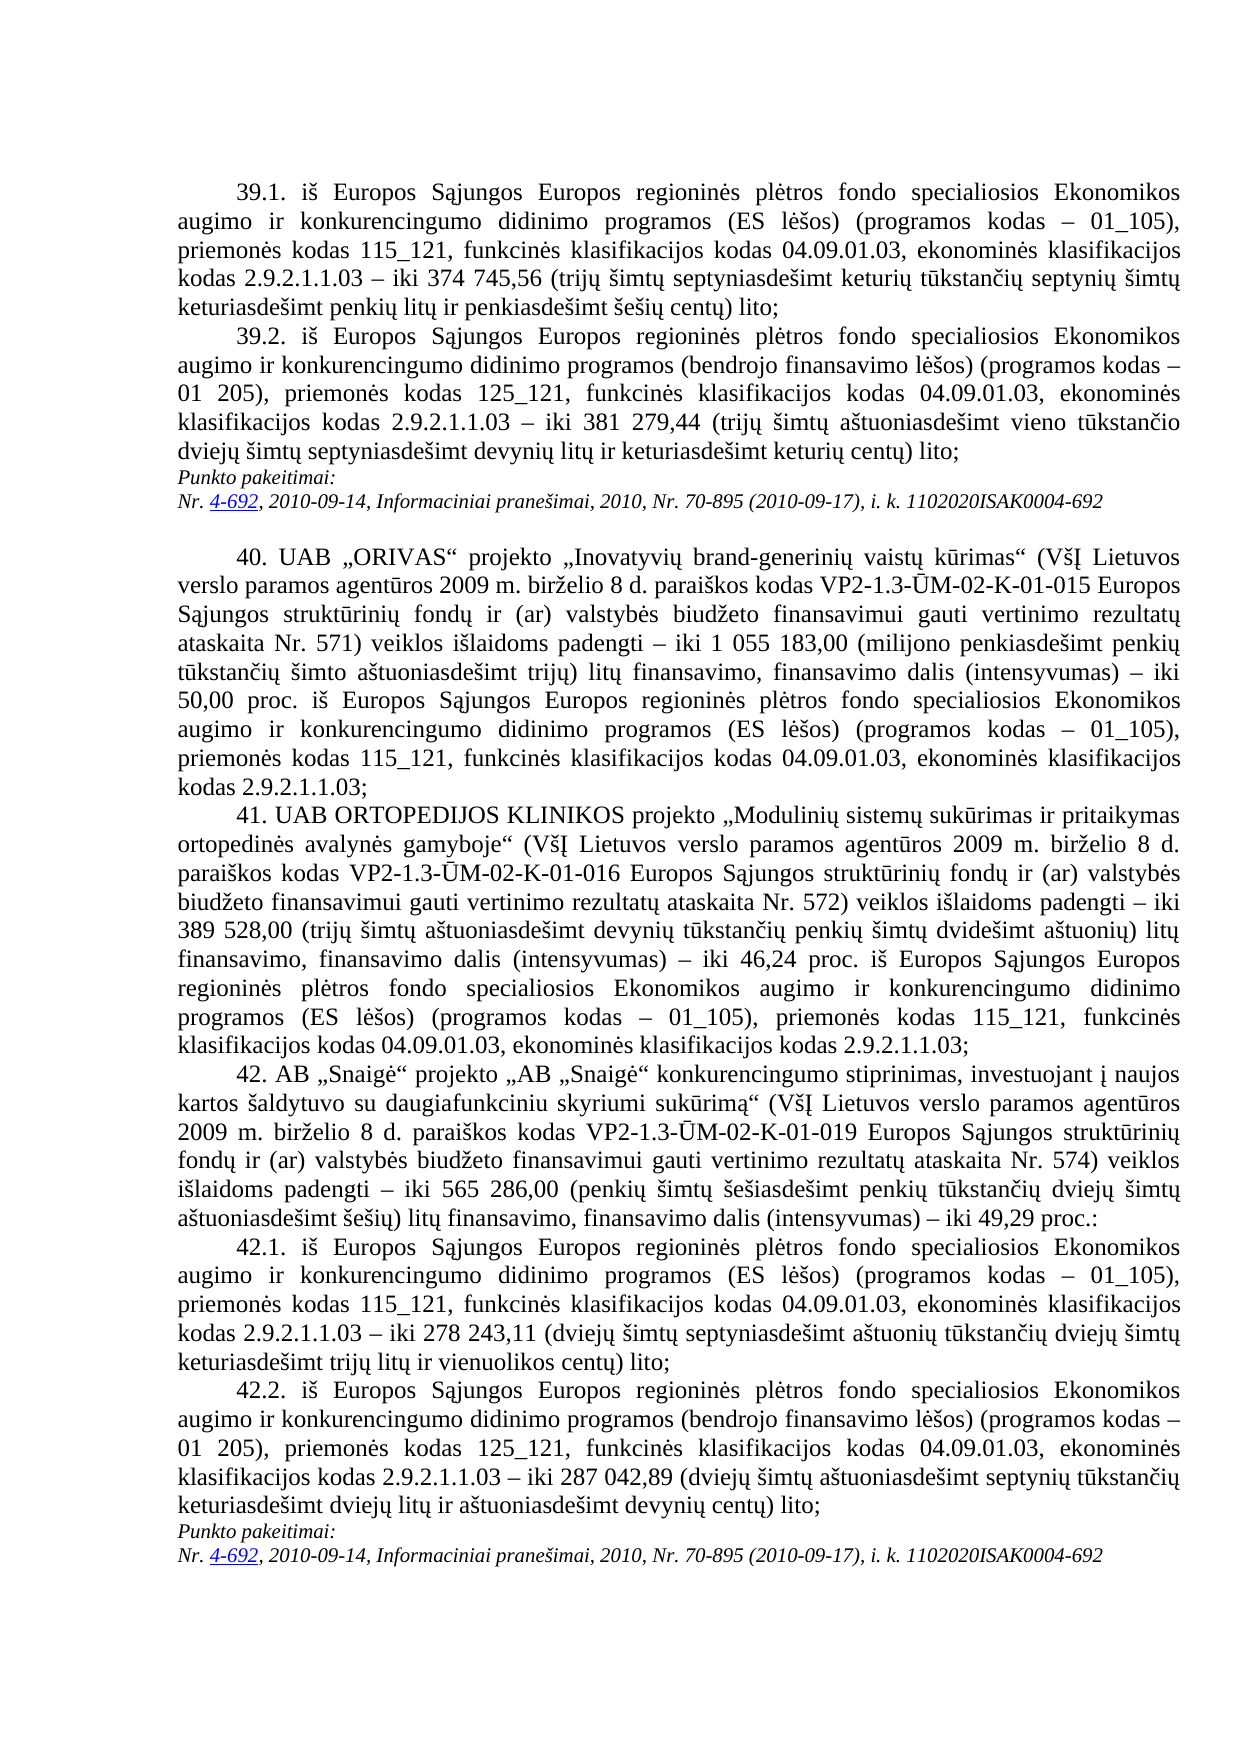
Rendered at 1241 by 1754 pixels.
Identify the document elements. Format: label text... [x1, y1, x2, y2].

text Nr. 4-692, 2010-09-14, Informaciniai pranešimai, 2010, Nr. 70-895 (2010-09-17), i. k. 1102020ISAK0004-692 [177, 1543, 1181, 1567]
text Punkto pakeitimai: [177, 465, 1181, 489]
text 42. AB „Snaigė“ projekto „AB „Snaigė“ konkurencingumo stiprinimas, investuojant į naujos kartos šaldytuvo su daugiafunkciniu skyriumi sukūrimą“ (VšĮ Lietuvos verslo paramos agentūros 2009 m. birželio 8 d. paraiškos kodas VP2-1.3-ŪM-02-K-01-019 Europos Sąjungos struktūrinių fondų ir (ar) valstybės biudžeto finansavimui gauti vertinimo rezultatų ataskaita Nr. 574) veiklos išlaidoms padengti – iki 565 286,00 (penkių šimtų šešiasdešimt penkių tūkstančių dviejų šimtų aštuoniasdešimt šešių) litų finansavimo, finansavimo dalis (intensyvumas) – iki 49,29 proc.: [177, 1059, 1181, 1232]
text Nr. 4-692, 2010-09-14, Informaciniai pranešimai, 2010, Nr. 70-895 (2010-09-17), i. k. 1102020ISAK0004-692 [177, 489, 1181, 513]
text 42.2. iš Europos Sąjungos Europos regioninės plėtros fondo specialiosios Ekonomikos augimo ir konkurencingumo didinimo programos (bendrojo finansavimo lėšos) (programos kodas – 01 205), priemonės kodas 125_121, funkcinės klasifikacijos kodas 04.09.01.03, ekonominės klasifikacijos kodas 2.9.2.1.1.03 – iki 287 042,89 (dviejų šimtų aštuoniasdešimt septynių tūkstančių keturiasdešimt dviejų litų ir aštuoniasdešimt devynių centų) lito; [177, 1375, 1181, 1519]
text 40. UAB „ORIVAS“ projekto „Inovatyvių brand-generinių vaistų kūrimas“ (VšĮ Lietuvos verslo paramos agentūros 2009 m. birželio 8 d. paraiškos kodas VP2-1.3-ŪM-02-K-01-015 Europos Sąjungos struktūrinių fondų ir (ar) valstybės biudžeto finansavimui gauti vertinimo rezultatų ataskaita Nr. 571) veiklos išlaidoms padengti – iki 1 055 183,00 (milijono penkiasdešimt penkių tūkstančių šimto aštuoniasdešimt trijų) litų finansavimo, finansavimo dalis (intensyvumas) – iki 50,00 proc. iš Europos Sąjungos Europos regioninės plėtros fondo specialiosios Ekonomikos augimo ir konkurencingumo didinimo programos (ES lėšos) (programos kodas – 01_105), priemonės kodas 115_121, funkcinės klasifikacijos kodas 04.09.01.03, ekonominės klasifikacijos kodas 2.9.2.1.1.03; [177, 542, 1181, 800]
text 39.1. iš Europos Sąjungos Europos regioninės plėtros fondo specialiosios Ekonomikos augimo ir konkurencingumo didinimo programos (ES lėšos) (programos kodas – 01_105), priemonės kodas 115_121, funkcinės klasifikacijos kodas 04.09.01.03, ekonominės klasifikacijos kodas 2.9.2.1.1.03 – iki 374 745,56 (trijų šimtų septyniasdešimt keturių tūkstančių septynių šimtų keturiasdešimt penkių litų ir penkiasdešimt šešių centų) lito; [177, 177, 1181, 321]
text 42.1. iš Europos Sąjungos Europos regioninės plėtros fondo specialiosios Ekonomikos augimo ir konkurencingumo didinimo programos (ES lėšos) (programos kodas – 01_105), priemonės kodas 115_121, funkcinės klasifikacijos kodas 04.09.01.03, ekonominės klasifikacijos kodas 2.9.2.1.1.03 – iki 278 243,11 (dviejų šimtų septyniasdešimt aštuonių tūkstančių dviejų šimtų keturiasdešimt trijų litų ir vienuolikos centų) lito; [177, 1232, 1181, 1375]
text Punkto pakeitimai: [177, 1519, 1181, 1543]
text 39.2. iš Europos Sąjungos Europos regioninės plėtros fondo specialiosios Ekonomikos augimo ir konkurencingumo didinimo programos (bendrojo finansavimo lėšos) (programos kodas – 01 205), priemonės kodas 125_121, funkcinės klasifikacijos kodas 04.09.01.03, ekonominės klasifikacijos kodas 2.9.2.1.1.03 – iki 381 279,44 (trijų šimtų aštuoniasdešimt vieno tūkstančio dviejų šimtų septyniasdešimt devynių litų ir keturiasdešimt keturių centų) lito; [177, 321, 1181, 465]
text 41. UAB ORTOPEDIJOS KLINIKOS projekto „Modulinių sistemų sukūrimas ir pritaikymas ortopedinės avalynės gamyboje“ (VšĮ Lietuvos verslo paramos agentūros 2009 m. birželio 8 d. paraiškos kodas VP2-1.3-ŪM-02-K-01-016 Europos Sąjungos struktūrinių fondų ir (ar) valstybės biudžeto finansavimui gauti vertinimo rezultatų ataskaita Nr. 572) veiklos išlaidoms padengti – iki 389 528,00 (trijų šimtų aštuoniasdešimt devynių tūkstančių penkių šimtų dvidešimt aštuonių) litų finansavimo, finansavimo dalis (intensyvumas) – iki 46,24 proc. iš Europos Sąjungos Europos regioninės plėtros fondo specialiosios Ekonomikos augimo ir konkurencingumo didinimo programos (ES lėšos) (programos kodas – 01_105), priemonės kodas 115_121, funkcinės klasifikacijos kodas 04.09.01.03, ekonominės klasifikacijos kodas 2.9.2.1.1.03; [177, 800, 1181, 1059]
